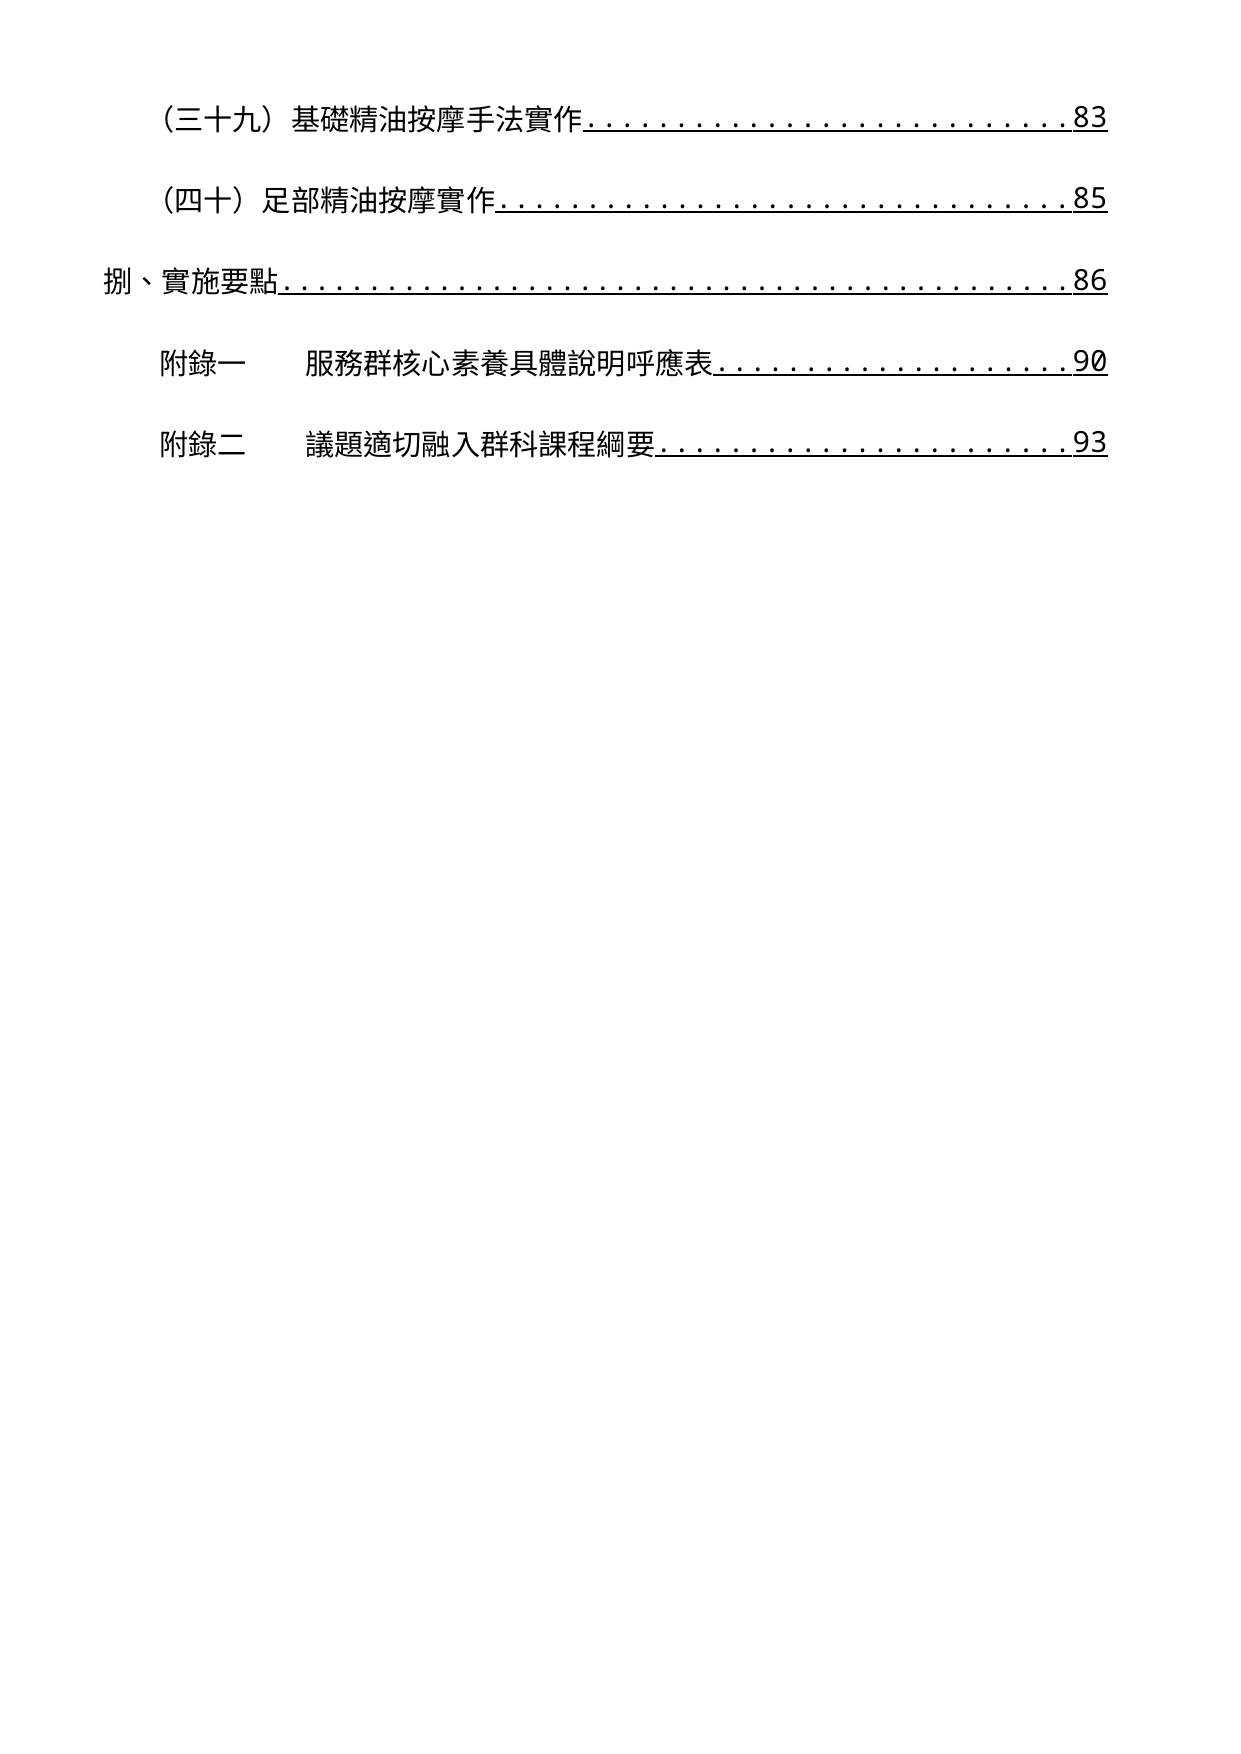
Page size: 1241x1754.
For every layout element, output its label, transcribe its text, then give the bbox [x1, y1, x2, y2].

text （四十）足部精油按摩實作 85 [145, 176, 1152, 239]
text 附錄一 服務群核心素養具體說明呼應表 90 [124, 339, 1152, 401]
text 捌、實施要點 86 [103, 257, 1152, 320]
text （三十九）基礎精油按摩手法實作 83 [145, 95, 1152, 157]
text 附錄二 議題適切融入群科課程綱要 93 [124, 420, 1152, 482]
